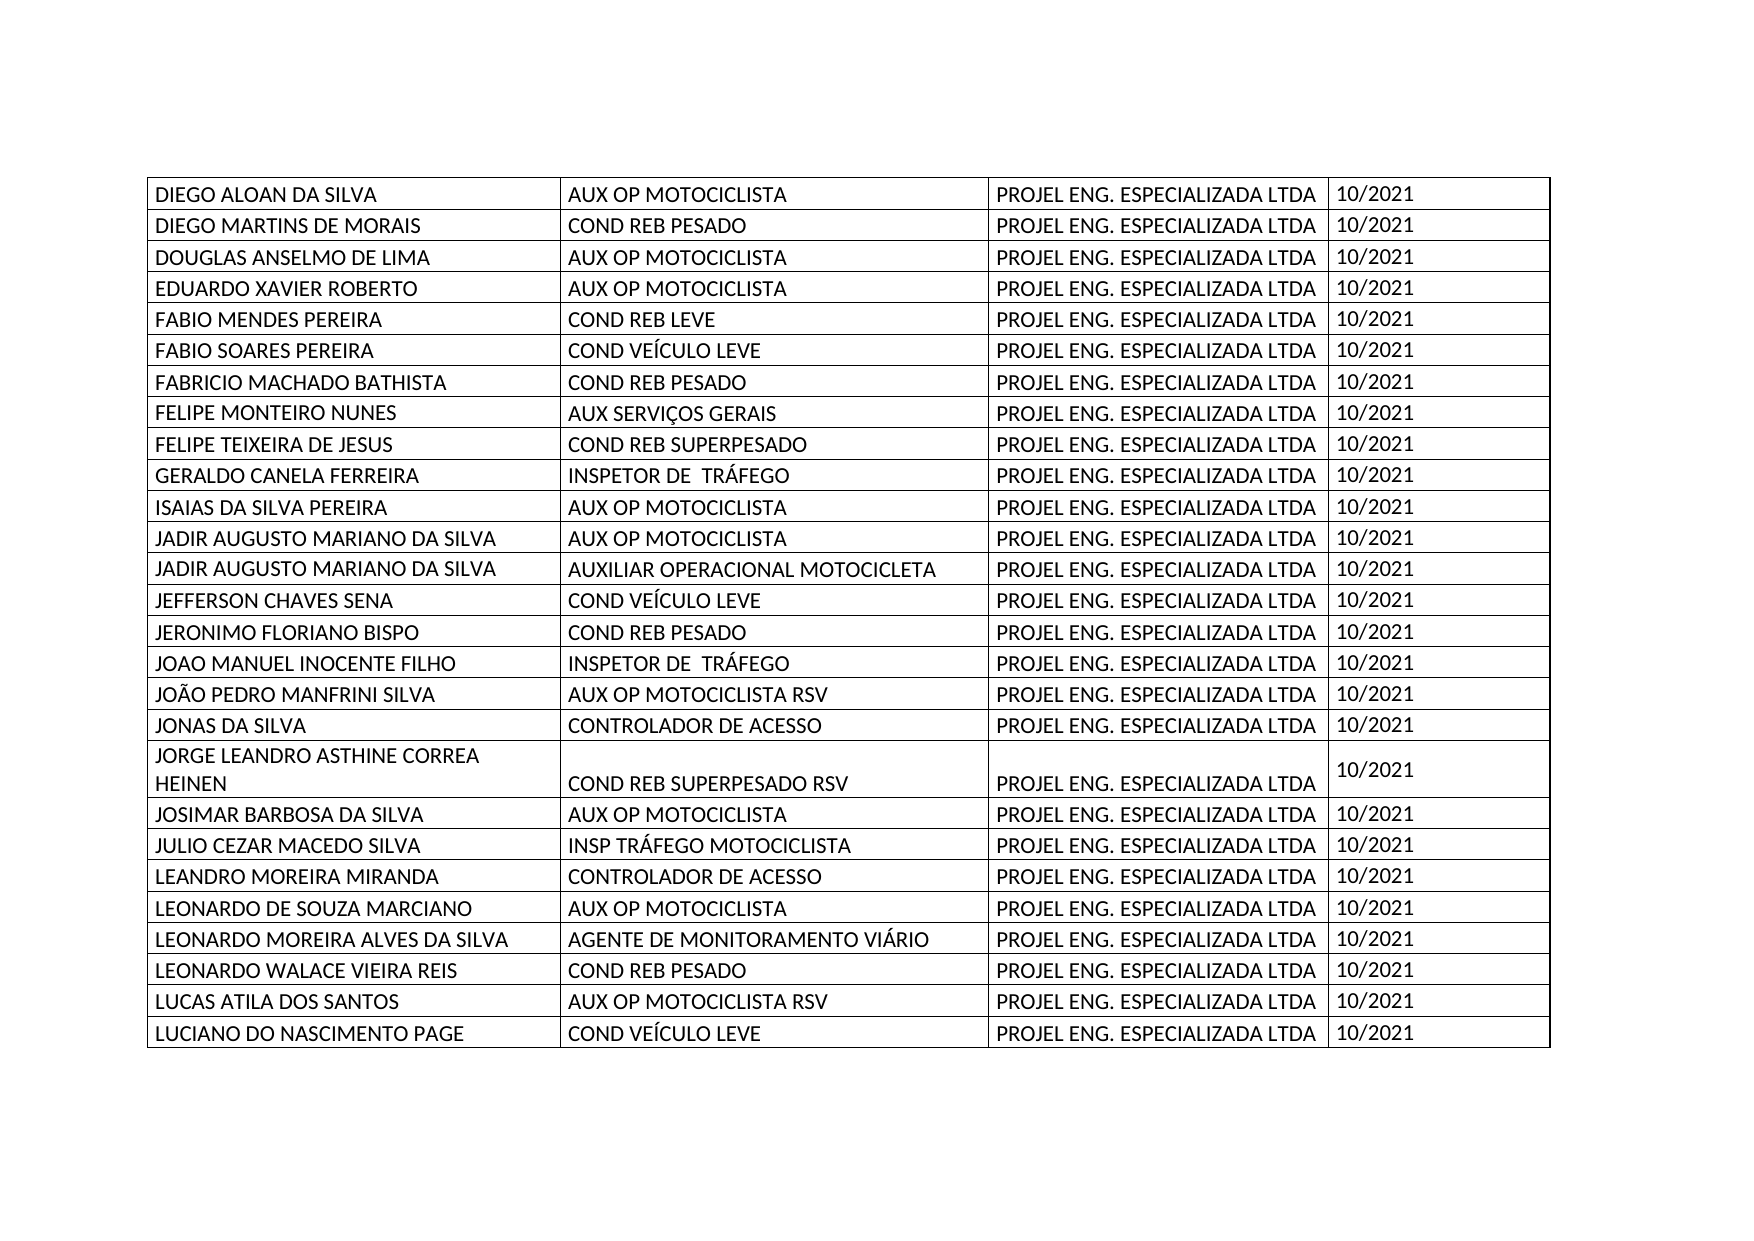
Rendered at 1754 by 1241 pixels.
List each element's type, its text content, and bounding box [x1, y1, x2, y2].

table_cell PROJEL ENG. ESPECIALIZADA LTDA [989, 460, 1328, 490]
table_cell CONTROLADOR DE ACESSO [561, 860, 988, 891]
table_cell CONTROLADOR DE ACESSO [561, 710, 988, 740]
table_cell 10/2021 [1329, 272, 1549, 302]
table_cell FABIO SOARES PEREIRA [148, 335, 560, 365]
table_cell AUX OP MOTOCICLISTA [561, 241, 988, 271]
table_cell AUX OP MOTOCICLISTA [561, 178, 988, 208]
table_cell FABRICIO MACHADO BATHISTA [148, 366, 560, 396]
table_cell COND REB PESADO [561, 210, 988, 240]
table_cell LUCIANO DO NASCIMENTO PAGE [148, 1017, 560, 1047]
table_cell JERONIMO FLORIANO BISPO [148, 616, 560, 646]
table_cell AGENTE DE MONITORAMENTO VIÁRIO [561, 923, 988, 953]
table_cell PROJEL ENG. ESPECIALIZADA LTDA [989, 303, 1328, 333]
table_cell PROJEL ENG. ESPECIALIZADA LTDA [989, 860, 1328, 891]
table_cell PROJEL ENG. ESPECIALIZADA LTDA [989, 366, 1328, 396]
table_cell COND REB PESADO [561, 616, 988, 646]
table_cell LUCAS ATILA DOS SANTOS [148, 985, 560, 1016]
table_cell 10/2021 [1329, 616, 1549, 646]
table_cell INSP TRÁFEGO MOTOCICLISTA [561, 829, 988, 859]
table_cell COND VEÍCULO LEVE [561, 585, 988, 615]
table_cell PROJEL ENG. ESPECIALIZADA LTDA [989, 585, 1328, 615]
table_cell 10/2021 [1329, 241, 1549, 271]
table_cell JORGE LEANDRO ASTHINE CORREA HEINEN [148, 741, 560, 797]
table_cell JOÃO PEDRO MANFRINI SILVA [148, 678, 560, 708]
table_cell FELIPE MONTEIRO NUNES [148, 397, 560, 427]
table_cell AUX OP MOTOCICLISTA [561, 798, 988, 828]
table_cell LEONARDO DE SOUZA MARCIANO [148, 892, 560, 922]
table_cell PROJEL ENG. ESPECIALIZADA LTDA [989, 210, 1328, 240]
table_cell 10/2021 [1329, 829, 1549, 859]
table_cell COND VEÍCULO LEVE [561, 335, 988, 365]
table_cell COND VEÍCULO LEVE [561, 1017, 988, 1047]
table_cell COND REB LEVE [561, 303, 988, 333]
table_cell PROJEL ENG. ESPECIALIZADA LTDA [989, 491, 1328, 521]
table_cell 10/2021 [1329, 178, 1549, 208]
table_cell JONAS DA SILVA [148, 710, 560, 740]
table_cell FABIO MENDES PEREIRA [148, 303, 560, 333]
table_cell PROJEL ENG. ESPECIALIZADA LTDA [989, 335, 1328, 365]
table_cell 10/2021 [1329, 335, 1549, 365]
table_cell 10/2021 [1329, 923, 1549, 953]
table_cell INSPETOR DE TRÁFEGO [561, 647, 988, 677]
table_cell 10/2021 [1329, 892, 1549, 922]
table_cell 10/2021 [1329, 303, 1549, 333]
table_cell PROJEL ENG. ESPECIALIZADA LTDA [989, 923, 1328, 953]
table_cell 10/2021 [1329, 366, 1549, 396]
table_cell 10/2021 [1329, 460, 1549, 490]
table_cell JOAO MANUEL INOCENTE FILHO [148, 647, 560, 677]
table_cell LEONARDO WALACE VIEIRA REIS [148, 954, 560, 984]
table_cell 10/2021 [1329, 860, 1549, 891]
table_cell PROJEL ENG. ESPECIALIZADA LTDA [989, 616, 1328, 646]
table_cell GERALDO CANELA FERREIRA [148, 460, 560, 490]
table_cell JADIR AUGUSTO MARIANO DA SILVA [148, 522, 560, 552]
table_cell JULIO CEZAR MACEDO SILVA [148, 829, 560, 859]
table_cell DIEGO ALOAN DA SILVA [148, 178, 560, 208]
table_cell INSPETOR DE TRÁFEGO [561, 460, 988, 490]
table_cell PROJEL ENG. ESPECIALIZADA LTDA [989, 678, 1328, 708]
table_cell 10/2021 [1329, 1017, 1549, 1047]
table_cell 10/2021 [1329, 741, 1549, 797]
table_cell 10/2021 [1329, 522, 1549, 552]
table_cell 10/2021 [1329, 985, 1549, 1016]
table_cell COND REB SUPERPESADO RSV [561, 741, 988, 797]
table_cell AUX OP MOTOCICLISTA [561, 272, 988, 302]
table_cell 10/2021 [1329, 710, 1549, 740]
table_cell 10/2021 [1329, 553, 1549, 583]
table_cell PROJEL ENG. ESPECIALIZADA LTDA [989, 829, 1328, 859]
table_cell 10/2021 [1329, 428, 1549, 458]
table_cell PROJEL ENG. ESPECIALIZADA LTDA [989, 522, 1328, 552]
table_cell 10/2021 [1329, 798, 1549, 828]
table_cell AUX OP MOTOCICLISTA [561, 491, 988, 521]
table_cell PROJEL ENG. ESPECIALIZADA LTDA [989, 798, 1328, 828]
table_cell COND REB PESADO [561, 954, 988, 984]
table_cell 10/2021 [1329, 585, 1549, 615]
table_cell AUX SERVIÇOS GERAIS [561, 397, 988, 427]
table_cell PROJEL ENG. ESPECIALIZADA LTDA [989, 272, 1328, 302]
table_cell PROJEL ENG. ESPECIALIZADA LTDA [989, 710, 1328, 740]
table_cell PROJEL ENG. ESPECIALIZADA LTDA [989, 241, 1328, 271]
table_cell EDUARDO XAVIER ROBERTO [148, 272, 560, 302]
table_cell PROJEL ENG. ESPECIALIZADA LTDA [989, 985, 1328, 1016]
table_cell COND REB PESADO [561, 366, 988, 396]
table_cell LEONARDO MOREIRA ALVES DA SILVA [148, 923, 560, 953]
table_cell PROJEL ENG. ESPECIALIZADA LTDA [989, 954, 1328, 984]
table_cell 10/2021 [1329, 491, 1549, 521]
table_cell AUX OP MOTOCICLISTA RSV [561, 985, 988, 1016]
table_cell DIEGO MARTINS DE MORAIS [148, 210, 560, 240]
table_cell PROJEL ENG. ESPECIALIZADA LTDA [989, 428, 1328, 458]
table_cell ISAIAS DA SILVA PEREIRA [148, 491, 560, 521]
table_cell 10/2021 [1329, 954, 1549, 984]
table_cell PROJEL ENG. ESPECIALIZADA LTDA [989, 647, 1328, 677]
table_cell JEFFERSON CHAVES SENA [148, 585, 560, 615]
table_cell JOSIMAR BARBOSA DA SILVA [148, 798, 560, 828]
table_cell DOUGLAS ANSELMO DE LIMA [148, 241, 560, 271]
table_cell 10/2021 [1329, 397, 1549, 427]
table_cell PROJEL ENG. ESPECIALIZADA LTDA [989, 178, 1328, 208]
table_cell LEANDRO MOREIRA MIRANDA [148, 860, 560, 891]
table_cell JADIR AUGUSTO MARIANO DA SILVA [148, 553, 560, 583]
table_cell PROJEL ENG. ESPECIALIZADA LTDA [989, 741, 1328, 797]
table_cell PROJEL ENG. ESPECIALIZADA LTDA [989, 1017, 1328, 1047]
table_cell PROJEL ENG. ESPECIALIZADA LTDA [989, 553, 1328, 583]
table_cell AUX OP MOTOCICLISTA [561, 522, 988, 552]
table_cell COND REB SUPERPESADO [561, 428, 988, 458]
table_cell 10/2021 [1329, 678, 1549, 708]
table_cell PROJEL ENG. ESPECIALIZADA LTDA [989, 397, 1328, 427]
table_cell 10/2021 [1329, 647, 1549, 677]
table_cell AUXILIAR OPERACIONAL MOTOCICLETA [561, 553, 988, 583]
table_cell 10/2021 [1329, 210, 1549, 240]
table_cell AUX OP MOTOCICLISTA [561, 892, 988, 922]
table_cell AUX OP MOTOCICLISTA RSV [561, 678, 988, 708]
table_cell PROJEL ENG. ESPECIALIZADA LTDA [989, 892, 1328, 922]
table_cell FELIPE TEIXEIRA DE JESUS [148, 428, 560, 458]
